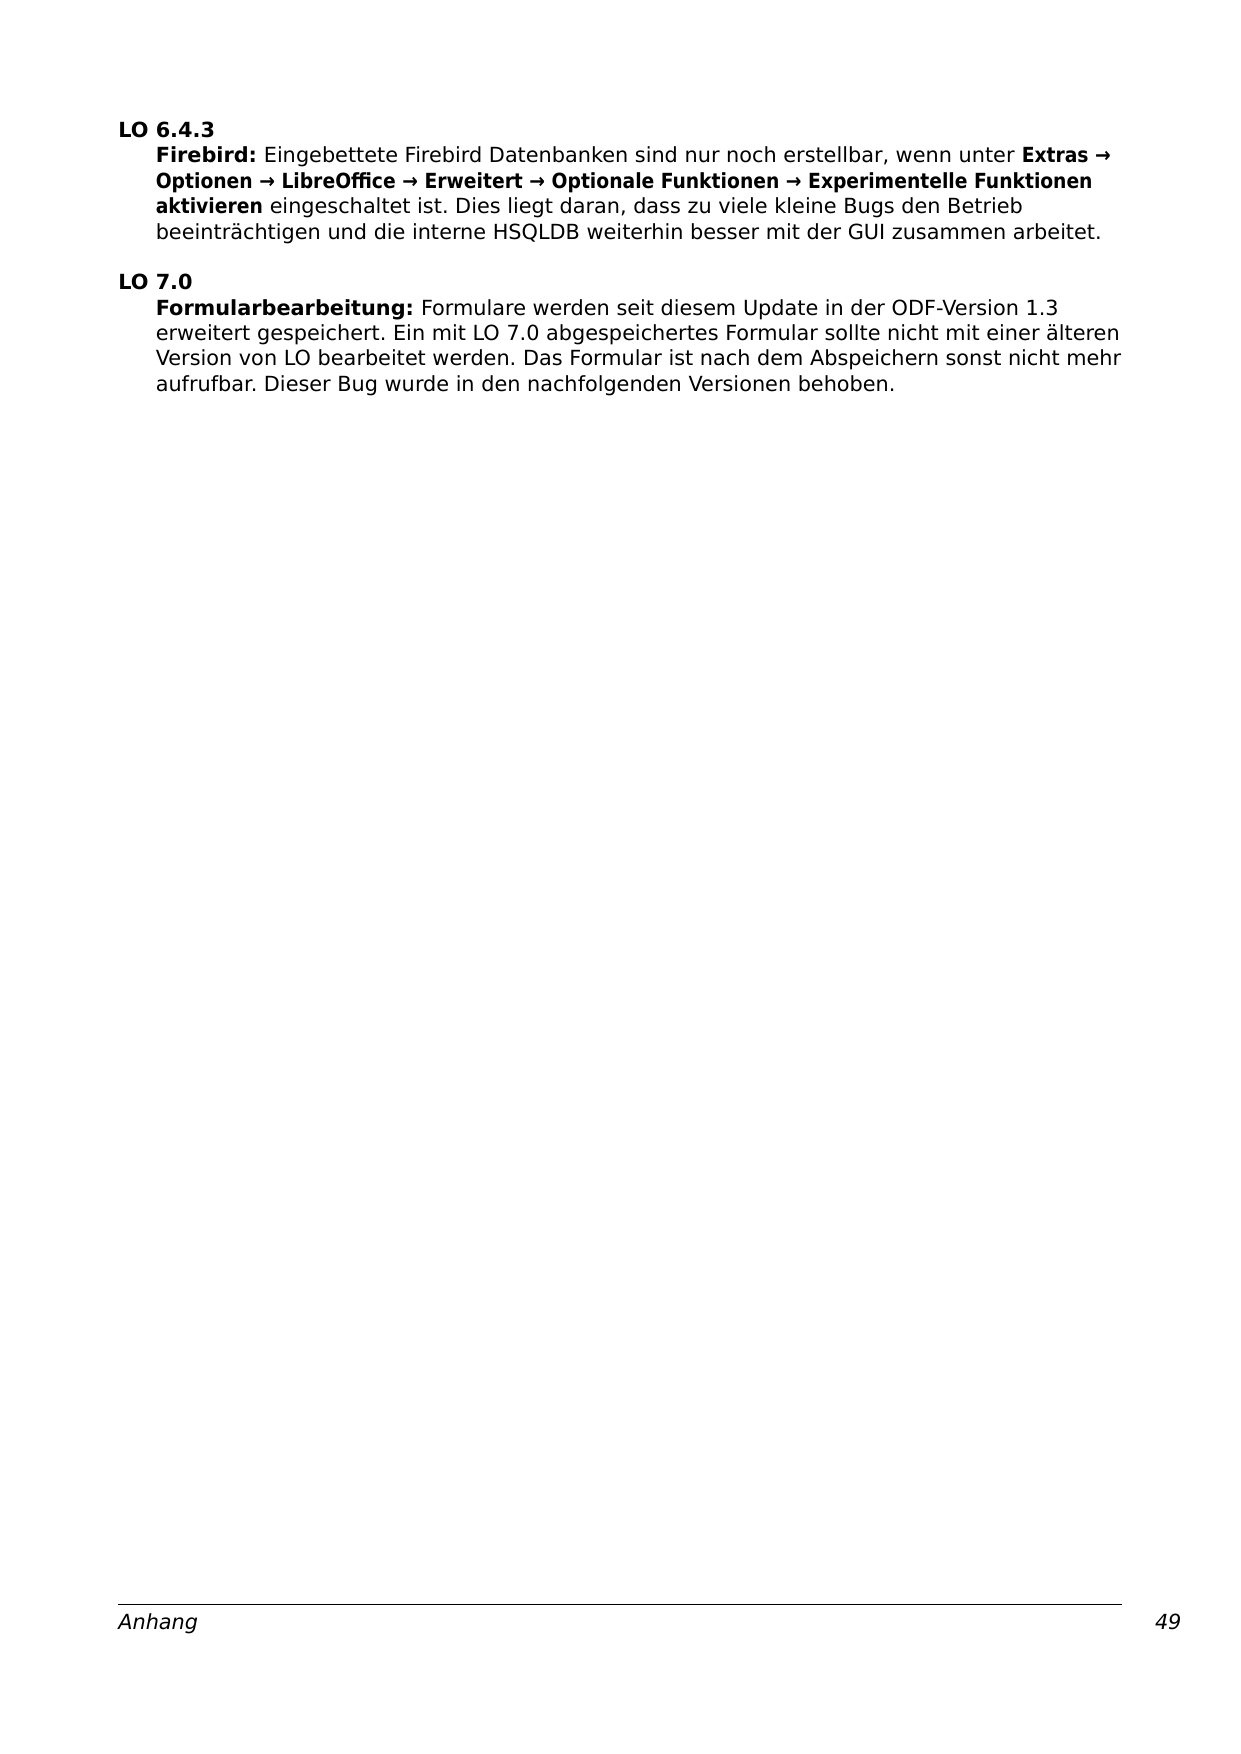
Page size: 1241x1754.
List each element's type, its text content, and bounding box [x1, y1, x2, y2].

list LO 6.4.3 [118, 118, 1122, 142]
text Formularbearbeitung: Formulare werden seit diesem Update in der ODF-Version 1.3 erweitert gespeichert. Ein mit LO 7.0 abgespeichertes Formular sollte nicht mit einer älteren Version von LO bearbeitet werden. Das Formular ist nach dem Abspeichern sonst nicht mehr aufrufbar. Dieser Bug wurde in den nachfolgenden Versionen behoben. [156, 296, 1122, 396]
list LO 7.0 [118, 270, 1122, 294]
text Firebird: Eingebettete Firebird Datenbanken sind nur noch erstellbar, wenn unter Extras → Optionen → LibreOffice → Erweitert → Optionale Funktionen → Experimentelle Funktionen aktivieren eingeschaltet ist. Dies liegt daran, dass zu viele kleine Bugs den Betrieb beeinträchtigen und die interne HSQLDB weiterhin besser mit der GUI zusammen arbeitet. [156, 143, 1122, 244]
